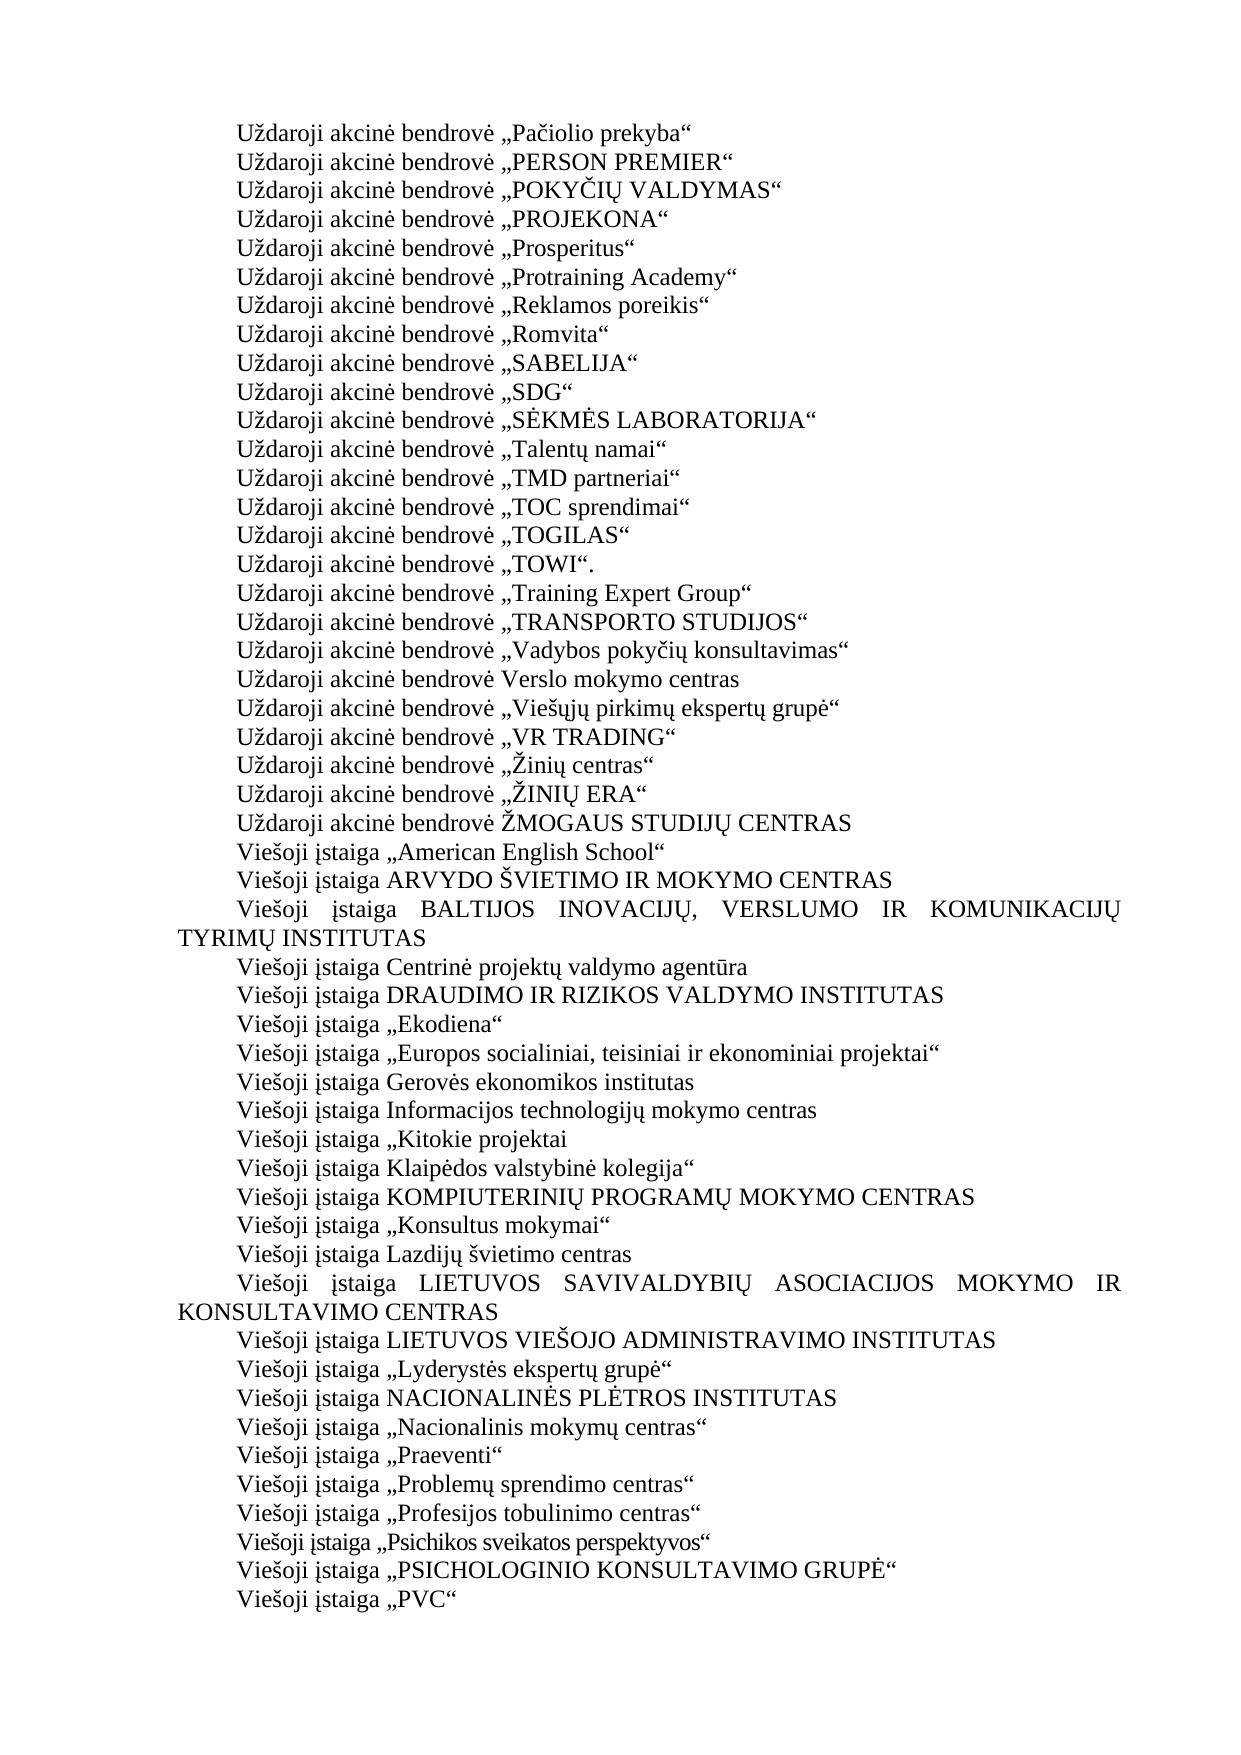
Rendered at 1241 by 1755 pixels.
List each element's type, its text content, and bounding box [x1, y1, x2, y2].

text Viešoji įstaiga „Praeventi“ [177, 1441, 1122, 1469]
text Viešoji įstaiga „Kitokie projektai [177, 1124, 1122, 1153]
text Viešoji įstaiga „Ekodiena“ [177, 1009, 1122, 1038]
text Viešoji įstaiga „Lyderystės ekspertų grupė“ [177, 1354, 1122, 1383]
text Viešoji įstaiga Gerovės ekonomikos institutas [177, 1067, 1122, 1096]
text Uždaroji akcinė bendrovė „Pačiolio prekyba“ [177, 118, 1122, 147]
text Uždaroji akcinė bendrovė „ŽINIŲ ERA“ [177, 779, 1122, 808]
text Viešoji įstaiga Informacijos technologijų mokymo centras [177, 1096, 1122, 1124]
text Uždaroji akcinė bendrovė „PERSON PREMIER“ [177, 147, 1122, 176]
text Viešoji įstaiga „Problemų sprendimo centras“ [177, 1469, 1122, 1498]
text Uždaroji akcinė bendrovė „TMD partneriai“ [177, 463, 1122, 492]
text Uždaroji akcinė bendrovė „Reklamos poreikis“ [177, 291, 1122, 319]
text Viešoji įstaiga „Nacionalinis mokymų centras“ [177, 1412, 1122, 1441]
text Viešoji įstaiga „American English School“ [177, 837, 1122, 866]
text Viešoji įstaiga Lazdijų švietimo centras [177, 1239, 1122, 1268]
text Uždaroji akcinė bendrovė „TOGILAS“ [177, 521, 1122, 549]
text Uždaroji akcinė bendrovė „TOC sprendimai“ [177, 492, 1122, 521]
text Uždaroji akcinė bendrovė „SDG“ [177, 377, 1122, 406]
text Uždaroji akcinė bendrovė „Žinių centras“ [177, 751, 1122, 779]
text Uždaroji akcinė bendrovė „SABELIJA“ [177, 348, 1122, 377]
text Uždaroji akcinė bendrovė „Vadybos pokyčių konsultavimas“ [177, 636, 1122, 664]
text Viešoji įstaiga „PVC“ [177, 1584, 1122, 1613]
text Viešoji įstaiga DRAUDIMO IR RIZIKOS VALDYMO INSTITUTAS [177, 981, 1122, 1009]
text Viešoji įstaiga LIETUVOS VIEŠOJO ADMINISTRAVIMO INSTITUTAS [177, 1326, 1122, 1354]
text Viešoji įstaiga Centrinė projektų valdymo agentūra [177, 952, 1122, 981]
text Viešoji įstaiga „Profesijos tobulinimo centras“ [177, 1498, 1122, 1527]
text Viešoji įstaiga LIETUVOS SAVIVALDYBIŲ ASOCIACIJOS MOKYMO IR KONSULTAVIMO CENTRAS [177, 1268, 1122, 1326]
text Uždaroji akcinė bendrovė „Viešųjų pirkimų ekspertų grupė“ [177, 693, 1122, 722]
text Uždaroji akcinė bendrovė „SĖKMĖS LABORATORIJA“ [177, 406, 1122, 434]
text Viešoji įstaiga KOMPIUTERINIŲ PROGRAMŲ MOKYMO CENTRAS [177, 1182, 1122, 1211]
text Uždaroji akcinė bendrovė „TOWI“. [177, 549, 1122, 578]
text Uždaroji akcinė bendrovė „PROJEKONA“ [177, 204, 1122, 233]
text Viešoji įstaiga BALTIJOS INOVACIJŲ, VERSLUMO IR KOMUNIKACIJŲ TYRIMŲ INSTITUTAS [177, 894, 1122, 952]
text Uždaroji akcinė bendrovė „POKYČIŲ VALDYMAS“ [177, 176, 1122, 204]
text Uždaroji akcinė bendrovė „Prosperitus“ [177, 233, 1122, 262]
text Uždaroji akcinė bendrovė ŽMOGAUS STUDIJŲ CENTRAS [177, 808, 1122, 837]
text Uždaroji akcinė bendrovė „Protraining Academy“ [177, 262, 1122, 291]
text Viešoji įstaiga „Psichikos sveikatos perspektyvos“ [177, 1527, 1122, 1556]
text Uždaroji akcinė bendrovė „VR TRADING“ [177, 722, 1122, 751]
text Viešoji įstaiga NACIONALINĖS PLĖTROS INSTITUTAS [177, 1383, 1122, 1412]
text Viešoji įstaiga ARVYDO ŠVIETIMO IR MOKYMO CENTRAS [177, 866, 1122, 894]
text Viešoji įstaiga Klaipėdos valstybinė kolegija“ [177, 1153, 1122, 1182]
text Viešoji įstaiga „Europos socialiniai, teisiniai ir ekonominiai projektai“ [177, 1038, 1122, 1067]
text Uždaroji akcinė bendrovė „Training Expert Group“ [177, 578, 1122, 607]
text Viešoji įstaiga „Konsultus mokymai“ [177, 1211, 1122, 1239]
text Viešoji įstaiga „PSICHOLOGINIO KONSULTAVIMO GRUPĖ“ [177, 1556, 1122, 1584]
text Uždaroji akcinė bendrovė „TRANSPORTO STUDIJOS“ [177, 607, 1122, 636]
text Uždaroji akcinė bendrovė „Talentų namai“ [177, 434, 1122, 463]
text Uždaroji akcinė bendrovė Verslo mokymo centras [177, 664, 1122, 693]
text Uždaroji akcinė bendrovė „Romvita“ [177, 319, 1122, 348]
